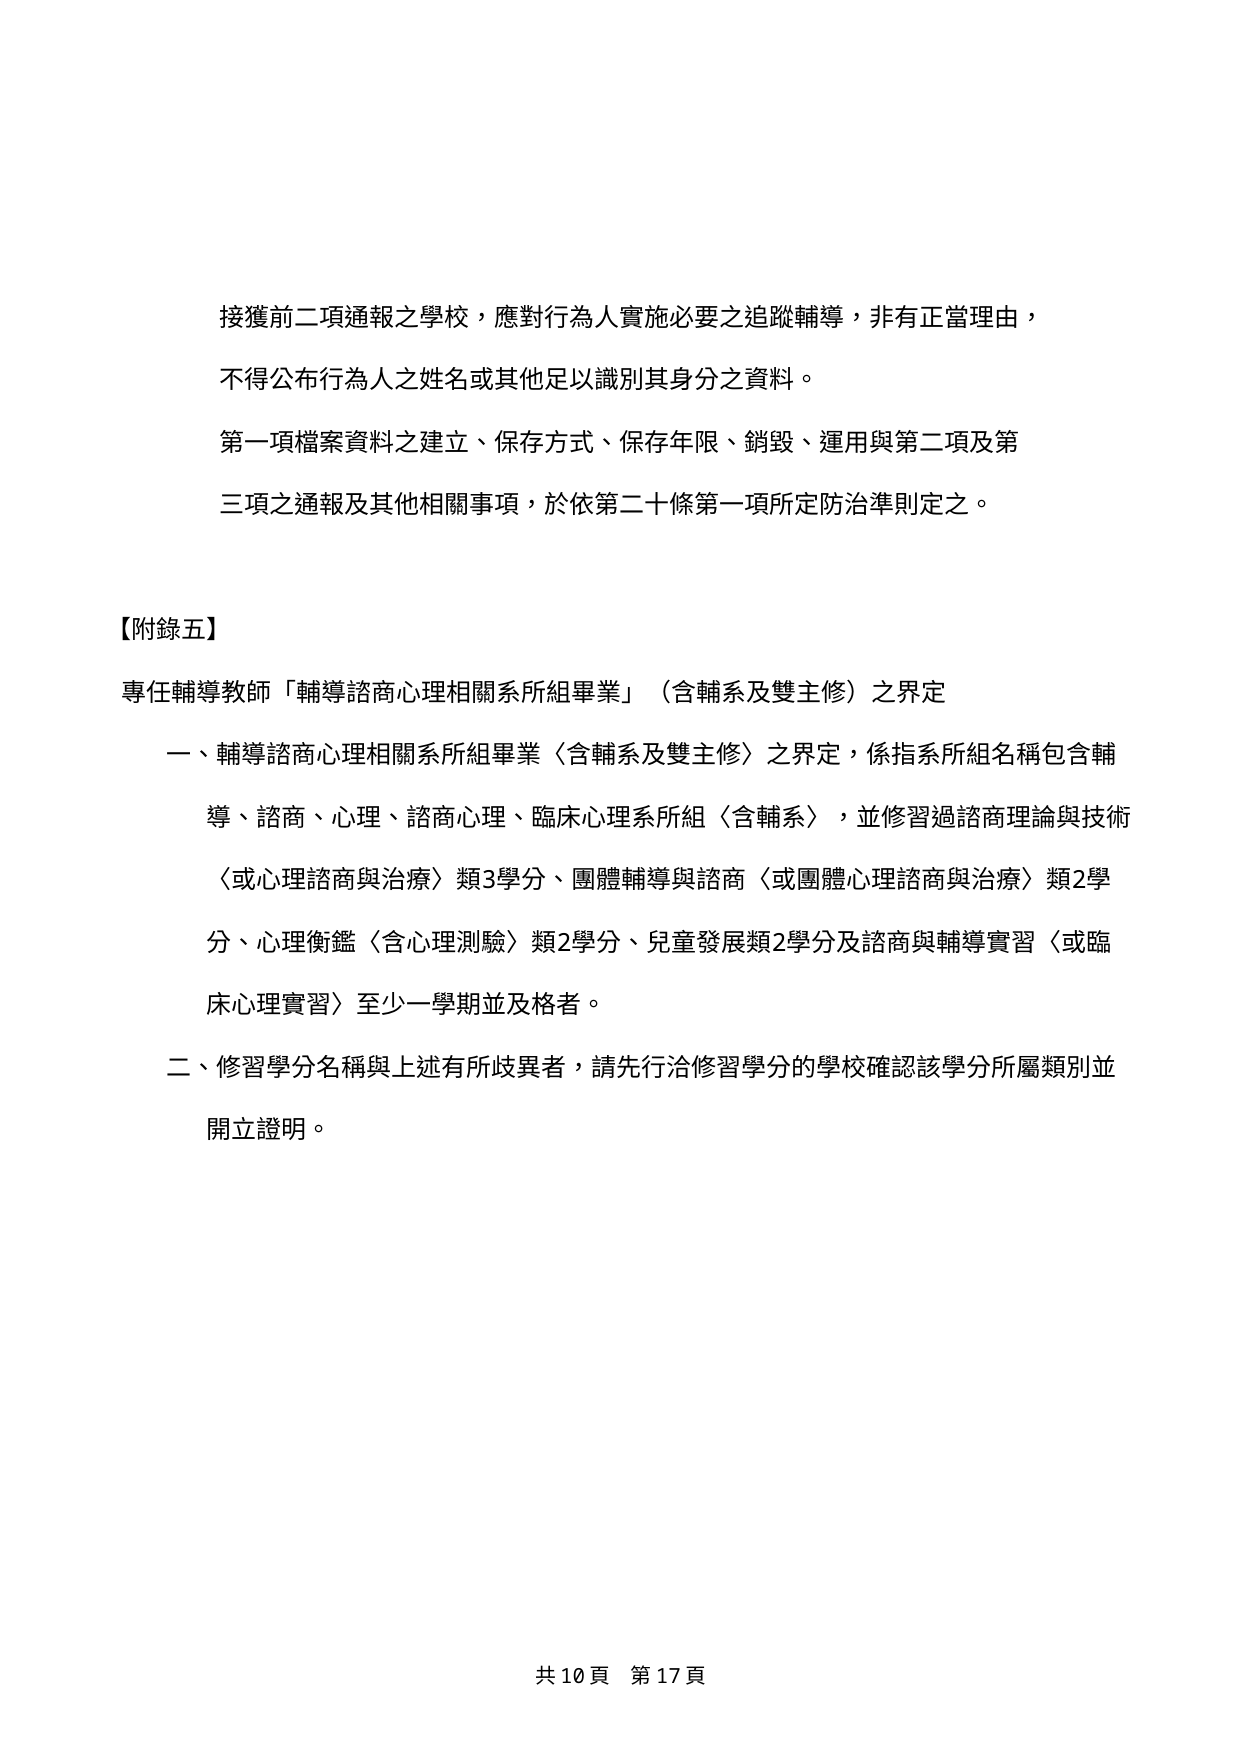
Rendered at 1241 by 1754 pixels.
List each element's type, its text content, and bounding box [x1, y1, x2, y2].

text 接獲前二項通報之學校，應對行為人實施必要之追蹤輔導，非有正當理由，不得公布行為人之姓名或其他足以識別其身分之資料。 [219, 273, 1021, 398]
text 【附錄五】 [106, 586, 1134, 648]
text 一、輔導諮商心理相關系所組畢業〈含輔系及雙主修〉之界定，係指系所組名稱包含輔導、諮商、心理、諮商心理、臨床心理系所組〈含輔系〉，並修習過諮商理論與技術〈或心理諮商與治療〉類3學分、團體輔導與諮商〈或團體心理諮商與治療〉類2學分、心理衡鑑〈含心理測驗〉類2學分、兒童發展類2學分及諮商與輔導實習〈或臨床心理實習〉至少一學期並及格者。 [106, 711, 1134, 1023]
text 二、修習學分名稱與上述有所歧異者，請先行洽修習學分的學校確認該學分所屬類別並開立證明。 [106, 1023, 1134, 1148]
text 第一項檔案資料之建立、保存方式、保存年限、銷毀、運用與第二項及第三項之通報及其他相關事項，於依第二十條第一項所定防治準則定之。 [219, 398, 1021, 523]
text 專任輔導教師「輔導諮商心理相關系所組畢業」（含輔系及雙主修）之界定 [106, 648, 1134, 711]
